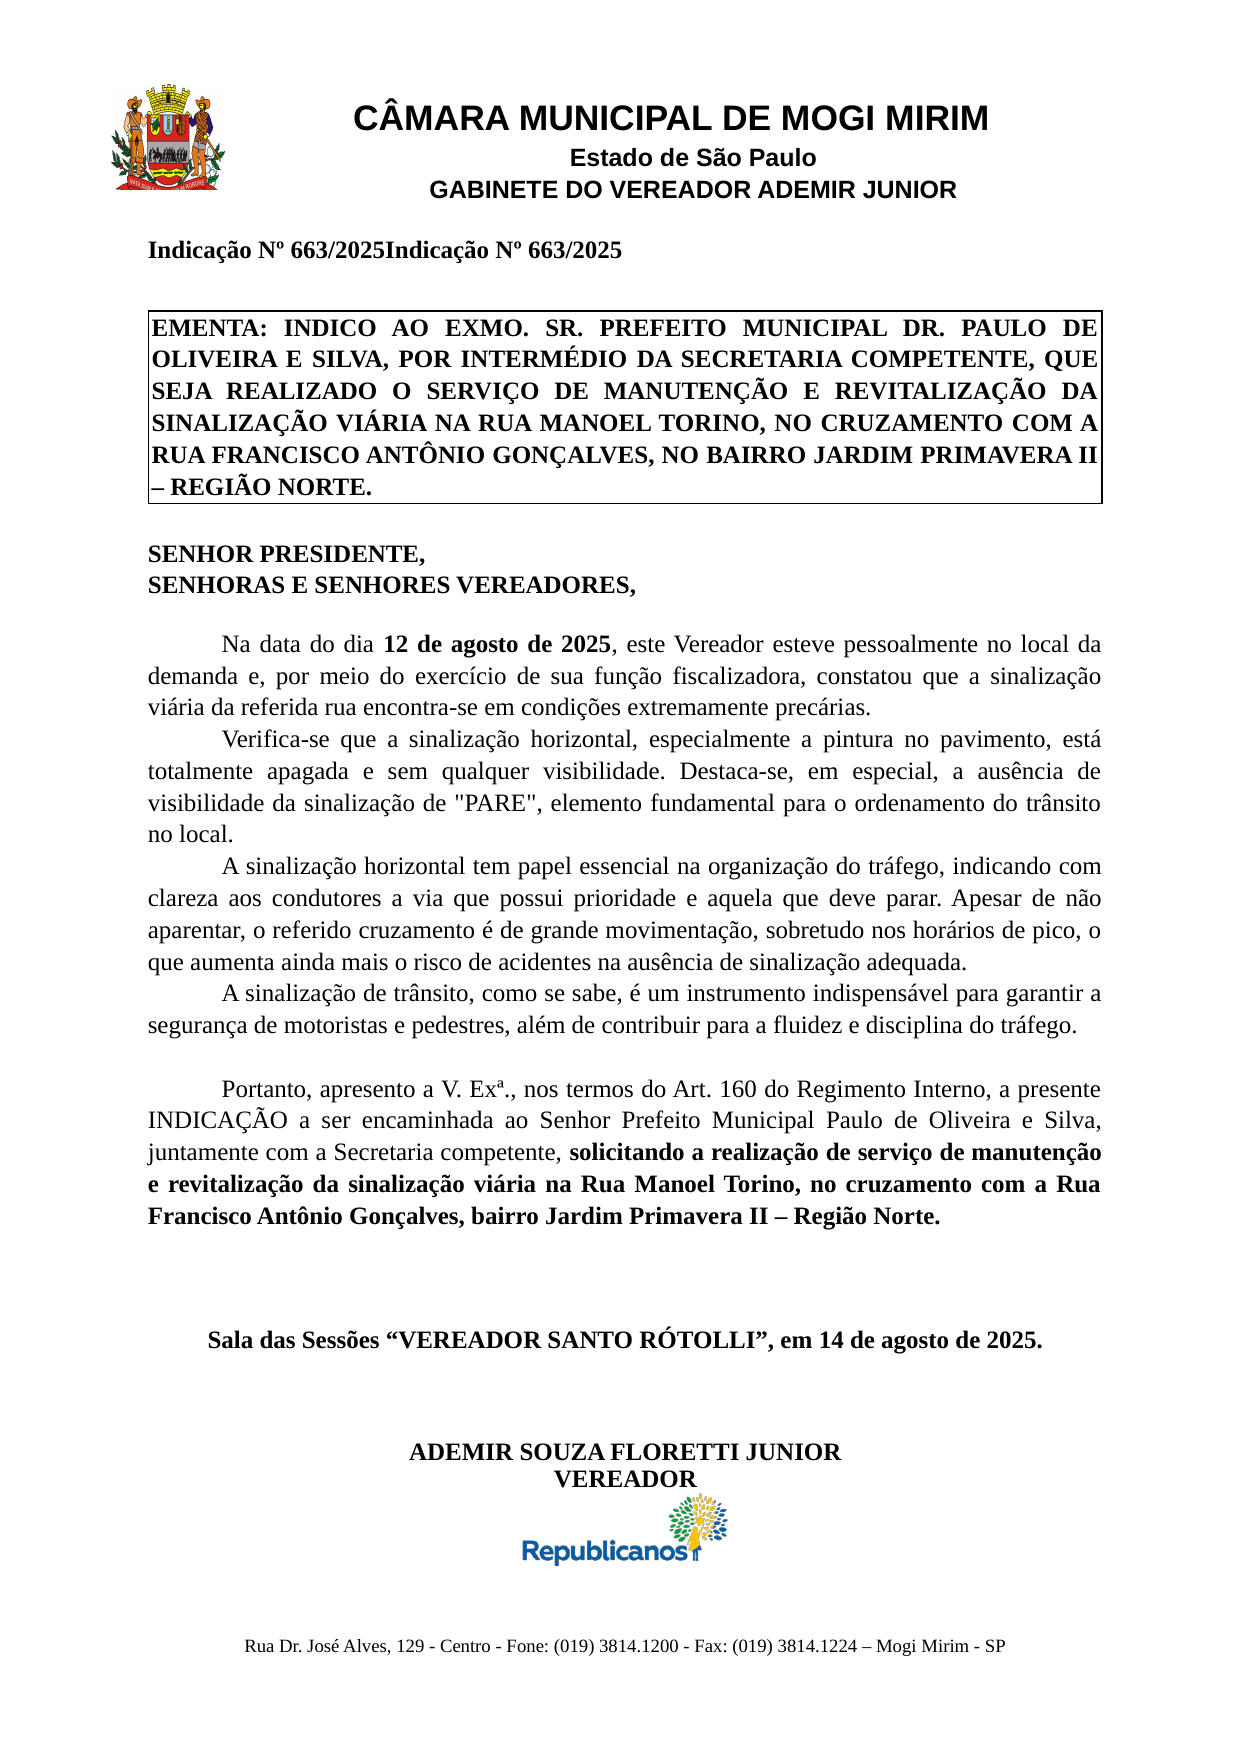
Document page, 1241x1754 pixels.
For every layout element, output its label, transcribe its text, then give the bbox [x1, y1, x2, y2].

text VEREADOR [148, 1465, 1103, 1493]
text Indicação Nº 663/2025Indicação Nº 663/2025 [148, 236, 1103, 264]
text EMENTA: INDICO AO EXMO. SR. PREFEITO MUNICIPAL DR. PAULO DE OLIVEIRA E SILVA, POR INTERMÉDIO DA SECRETARIA COMPETENTE, QUE SEJA REALIZADO O SERVIÇO DE MANUTENÇÃO E REVITALIZAÇÃO DA SINALIZAÇÃO VIÁRIA NA RUA MANOEL TORINO, NO CRUZAMENTO COM A RUA FRANCISCO ANTÔNIO GONÇALVES, NO BAIRRO JARDIM PRIMAVERA II – REGIÃO NORTE. [149, 312, 1101, 503]
text SENHORAS E SENHORES VEREADORES, [148, 572, 1103, 599]
text Na data do dia 12 de agosto de 2025, este Vereador esteve pessoalmente no local da demanda e, por meio do exercício de sua função fiscalizadora, constatou que a sinalização viária da referida rua encontra-se em condições extremamente precárias. [148, 630, 1103, 721]
text A sinalização de trânsito, como se sabe, é um instrumento indispensável para garantir a segurança de motoristas e pedestres, além de contribuir para a fluidez e disciplina do tráfego. [148, 979, 1103, 1039]
text ADEMIR SOUZA FLORETTI JUNIOR [148, 1438, 1103, 1465]
text A sinalização horizontal tem papel essencial na organização do tráfego, indicando com clareza aos condutores a via que possui prioridade e aquela que deve parar. Apesar de não aparentar, o referido cruzamento é de grande movimentação, sobretudo nos horários de pico, o que aumenta ainda mais o risco de acidentes na ausência de sinalização adequada. [148, 852, 1103, 975]
text SENHOR PRESIDENTE, [148, 540, 1103, 568]
text Sala das Sessões “VEREADOR SANTO RÓTOLLI”, em 14 de agosto de 2025. [148, 1327, 1103, 1354]
text Verifica-se que a sinalização horizontal, especialmente a pintura no pavimento, está totalmente apagada e sem qualquer visibilidade. Destaca-se, em especial, a ausência de visibilidade da sinalização de "PARE", elemento fundamental para o ordenamento do trânsito no local. [148, 725, 1103, 848]
picture [110, 84, 226, 190]
picture [509, 1485, 741, 1571]
text Portanto, apresento a V. Exª., nos termos do Art. 160 do Regimento Interno, a presente INDICAÇÃO a ser encaminhada ao Senhor Prefeito Municipal Paulo de Oliveira e Silva, juntamente com a Secretaria competente, solicitando a realização de serviço de manutenção e revitalização da sinalização viária na Rua Manoel Torino, no cruzamento com a Rua Francisco Antônio Gonçalves, bairro Jardim Primavera II – Região Norte. [148, 1075, 1103, 1229]
